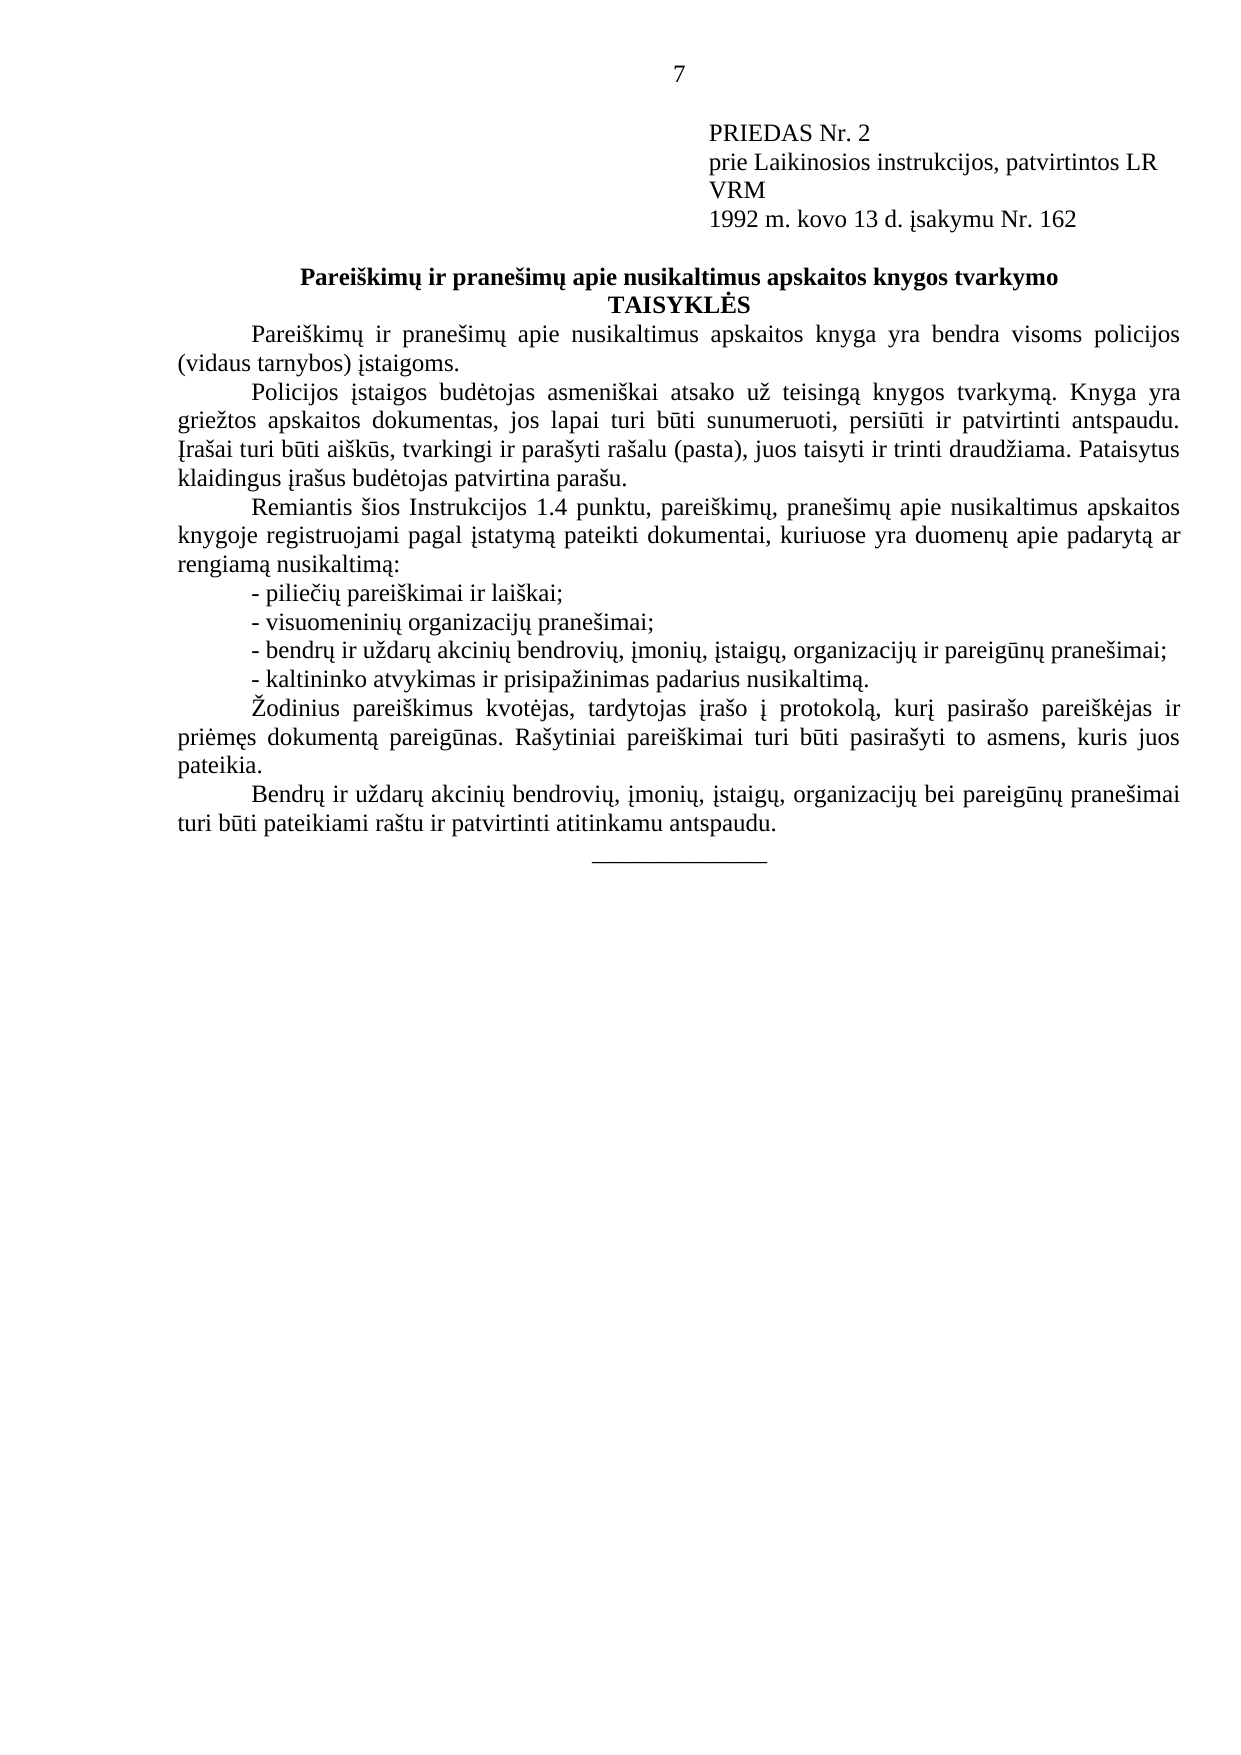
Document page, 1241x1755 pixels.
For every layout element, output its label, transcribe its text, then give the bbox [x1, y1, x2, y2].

text Remiantis šios Instrukcijos 1.4 punktu, pareiškimų, pranešimų apie nusikaltimus apskaitos knygoje registruojami pagal įstatymą pateikti dokumentai, kuriuose yra duomenų apie padarytą ar rengiamą nusikaltimą: [177, 492, 1181, 578]
text ______________ [177, 837, 1181, 866]
text - bendrų ir uždarų akcinių bendrovių, įmonių, įstaigų, organizacijų ir pareigūnų pranešimai; [177, 636, 1181, 664]
text Pareiškimų ir pranešimų apie nusikaltimus apskaitos knygos tvarkymo [177, 262, 1181, 291]
text Policijos įstaigos budėtojas asmeniškai atsako už teisingą knygos tvarkymą. Knyga yra griežtos apskaitos dokumentas, jos lapai turi būti sunumeruoti, persiūti ir patvirtinti antspaudu. Įrašai turi būti aiškūs, tvarkingi ir parašyti rašalu (pasta), juos taisyti ir trinti draudžiama. Pataisytus klaidingus įrašus budėtojas patvirtina parašu. [177, 377, 1181, 492]
text 1992 m. kovo 13 d. įsakymu Nr. 162 [177, 204, 1181, 233]
text PRIEDAS Nr. 2 [177, 118, 1181, 147]
text - piliečių pareiškimai ir laiškai; [177, 578, 1181, 607]
text - visuomeninių organizacijų pranešimai; [177, 607, 1181, 636]
text TAISYKLĖS [177, 291, 1181, 319]
text Bendrų ir uždarų akcinių bendrovių, įmonių, įstaigų, organizacijų bei pareigūnų pranešimai turi būti pateikiami raštu ir patvirtinti atitinkamu antspaudu. [177, 779, 1181, 837]
text - kaltininko atvykimas ir prisipažinimas padarius nusikaltimą. [177, 664, 1181, 693]
text VRM [177, 176, 1181, 204]
text Pareiškimų ir pranešimų apie nusikaltimus apskaitos knyga yra bendra visoms policijos (vidaus tarnybos) įstaigoms. [177, 319, 1181, 377]
text prie Laikinosios instrukcijos, patvirtintos LR [177, 147, 1181, 176]
text Žodinius pareiškimus kvotėjas, tardytojas įrašo į protokolą, kurį pasirašo pareiškėjas ir priėmęs dokumentą pareigūnas. Rašytiniai pareiškimai turi būti pasirašyti to asmens, kuris juos pateikia. [177, 693, 1181, 779]
